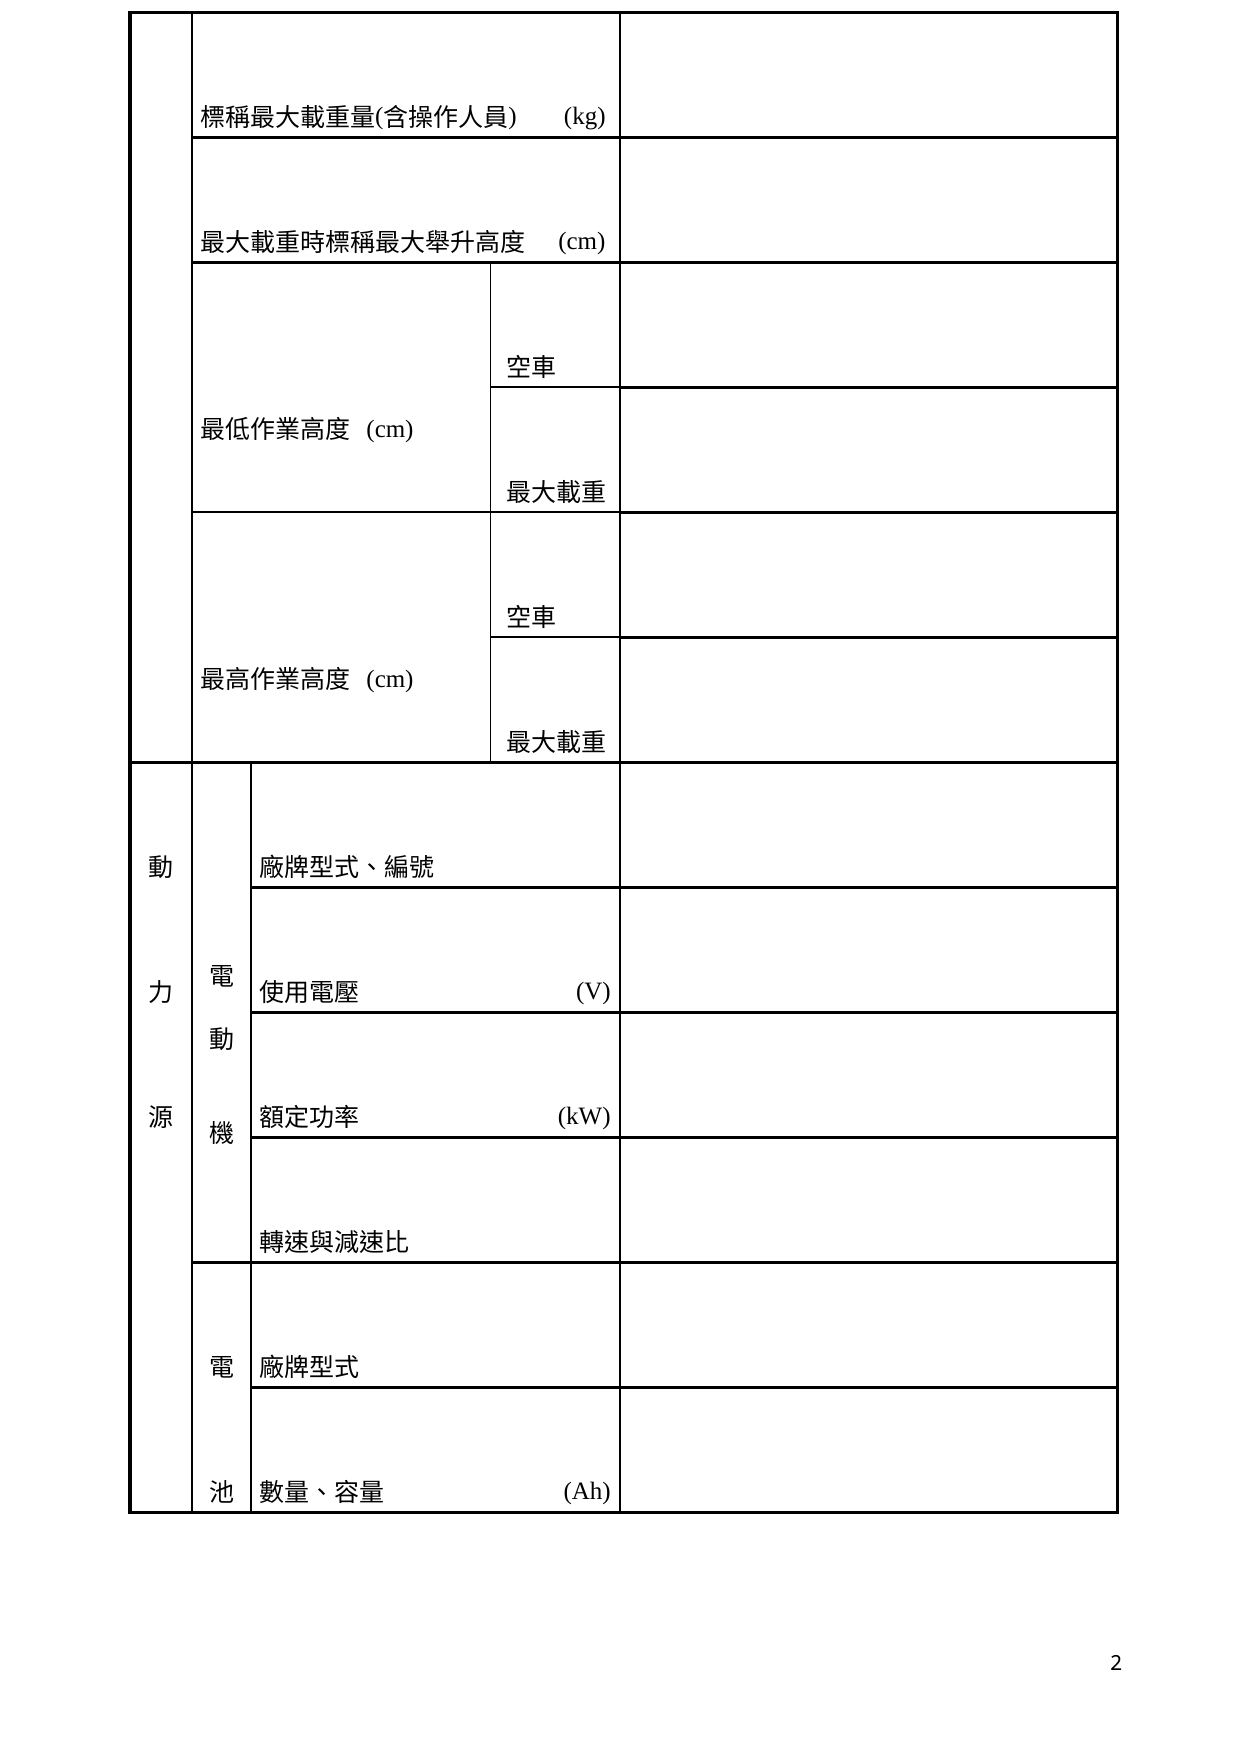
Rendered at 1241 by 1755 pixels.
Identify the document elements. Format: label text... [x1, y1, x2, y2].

table_cell 廠牌型式 [252, 1264, 619, 1386]
table_cell [621, 14, 1116, 136]
table_cell 最低作業高度 (cm) [193, 264, 490, 511]
table_cell 最大載重時標稱最大舉升高度 (cm) [193, 139, 619, 261]
table_cell 轉速與減速比 [252, 1139, 619, 1261]
table_cell 使用電壓 (V) [252, 889, 619, 1011]
table_cell 最大載重 [491, 638, 619, 761]
table_cell [621, 264, 1116, 386]
table_cell 電 動 機 [193, 764, 250, 1261]
table_cell 最大載重 [491, 388, 619, 511]
table_cell [621, 1014, 1116, 1136]
table_cell [621, 889, 1116, 1011]
table_cell 最高作業高度 (cm) [193, 513, 490, 761]
table_cell [621, 639, 1116, 761]
table_cell 動 力 源 [132, 764, 191, 1511]
table_cell [621, 139, 1116, 261]
table_cell 數量、容量 (Ah) [252, 1389, 619, 1511]
table_cell 空車 [491, 513, 619, 636]
table_cell [621, 1139, 1116, 1261]
table_cell [132, 14, 191, 761]
table_cell [621, 514, 1116, 636]
table_cell 標稱最大載重量(含操作人員) (kg) [193, 14, 619, 136]
table_cell 廠牌型式、編號 [252, 764, 619, 886]
table_cell [621, 1389, 1116, 1511]
table_cell 額定功率 (kW) [252, 1014, 619, 1136]
table_cell [621, 764, 1116, 886]
table_cell [621, 1264, 1116, 1386]
table_cell 空車 [491, 264, 619, 386]
table_cell [621, 389, 1116, 511]
table_cell 電 池 [193, 1264, 250, 1511]
